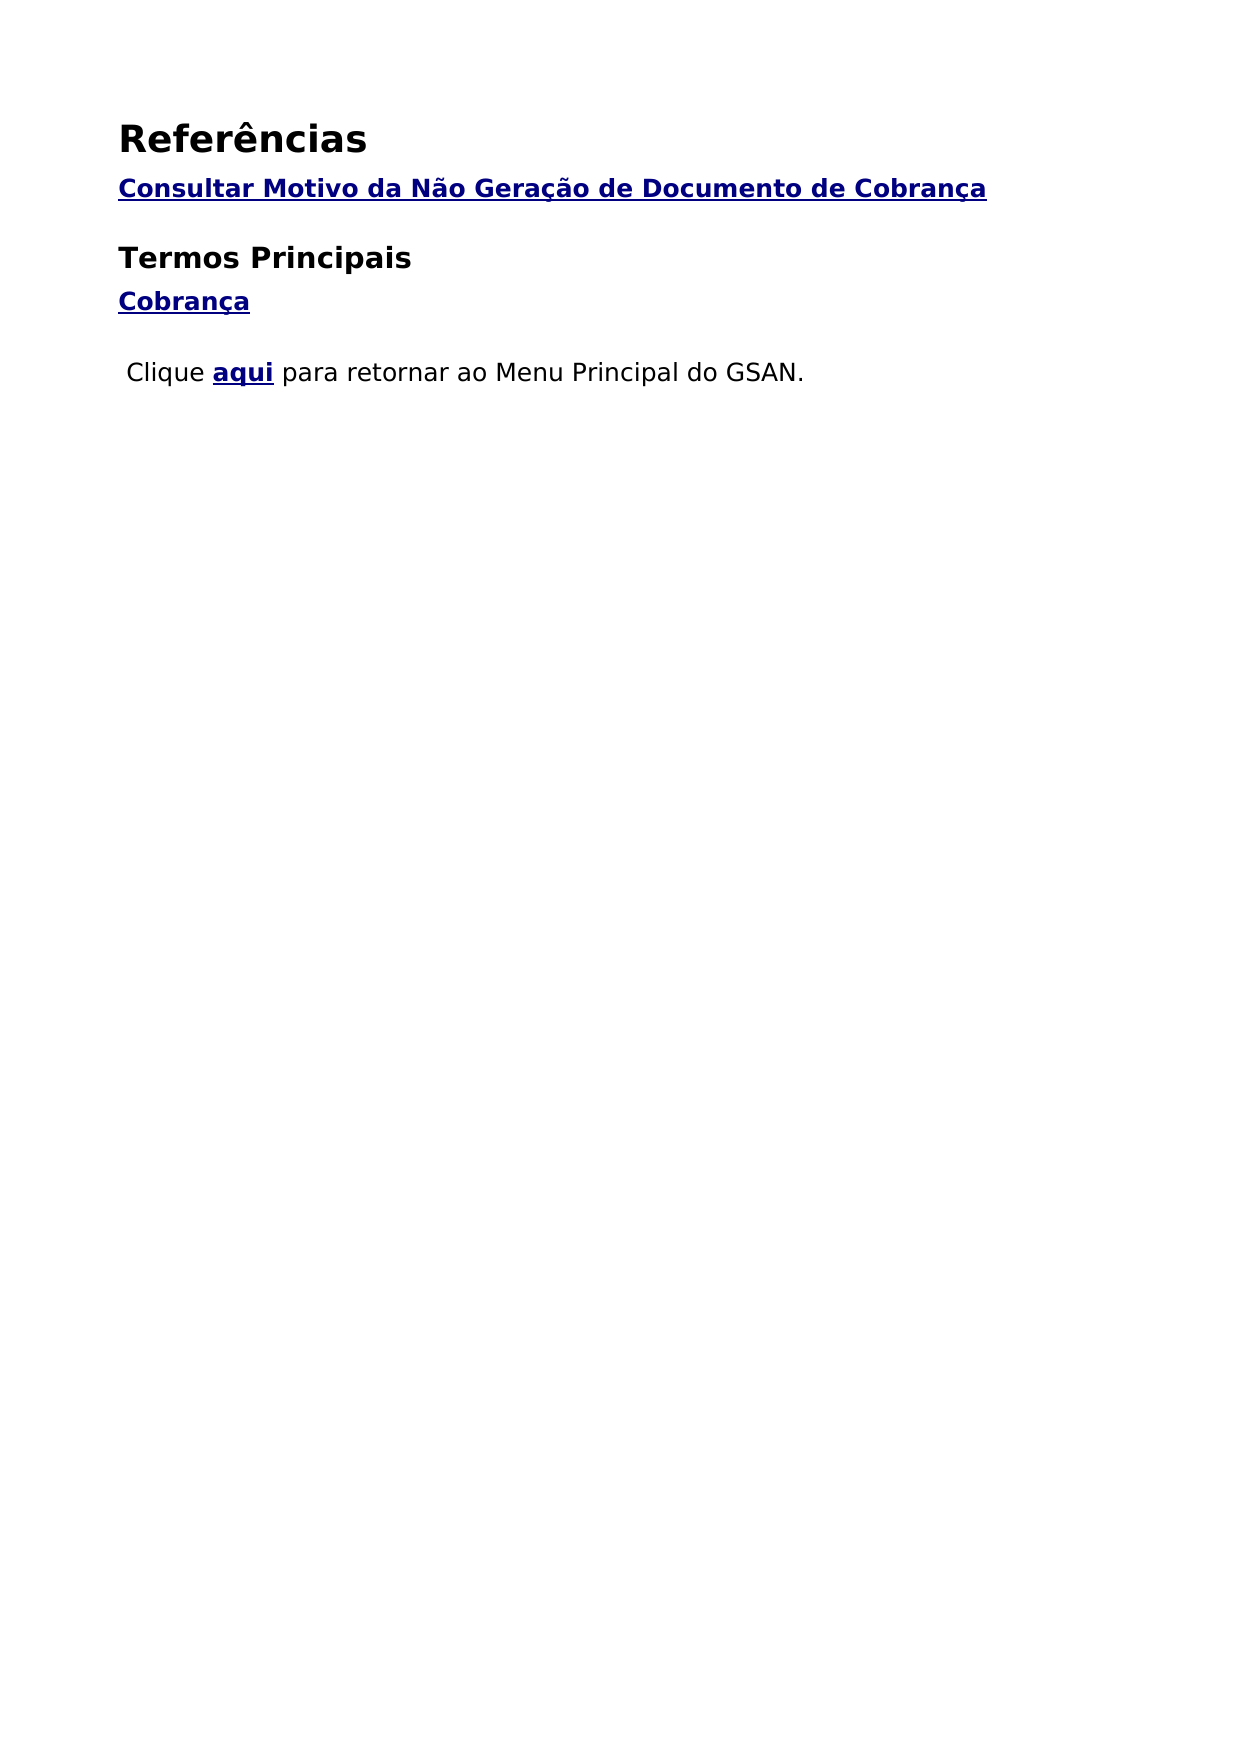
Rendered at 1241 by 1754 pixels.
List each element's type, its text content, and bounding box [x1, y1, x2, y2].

text Cobrança [118, 287, 1122, 317]
subtitle Termos Principais [118, 241, 1122, 275]
subtitle Referências [118, 118, 1122, 162]
text Clique aqui para retornar ao Menu Principal do GSAN. [118, 329, 1122, 387]
text Consultar Motivo da Não Geração de Documento de Cobrança [118, 174, 1122, 203]
